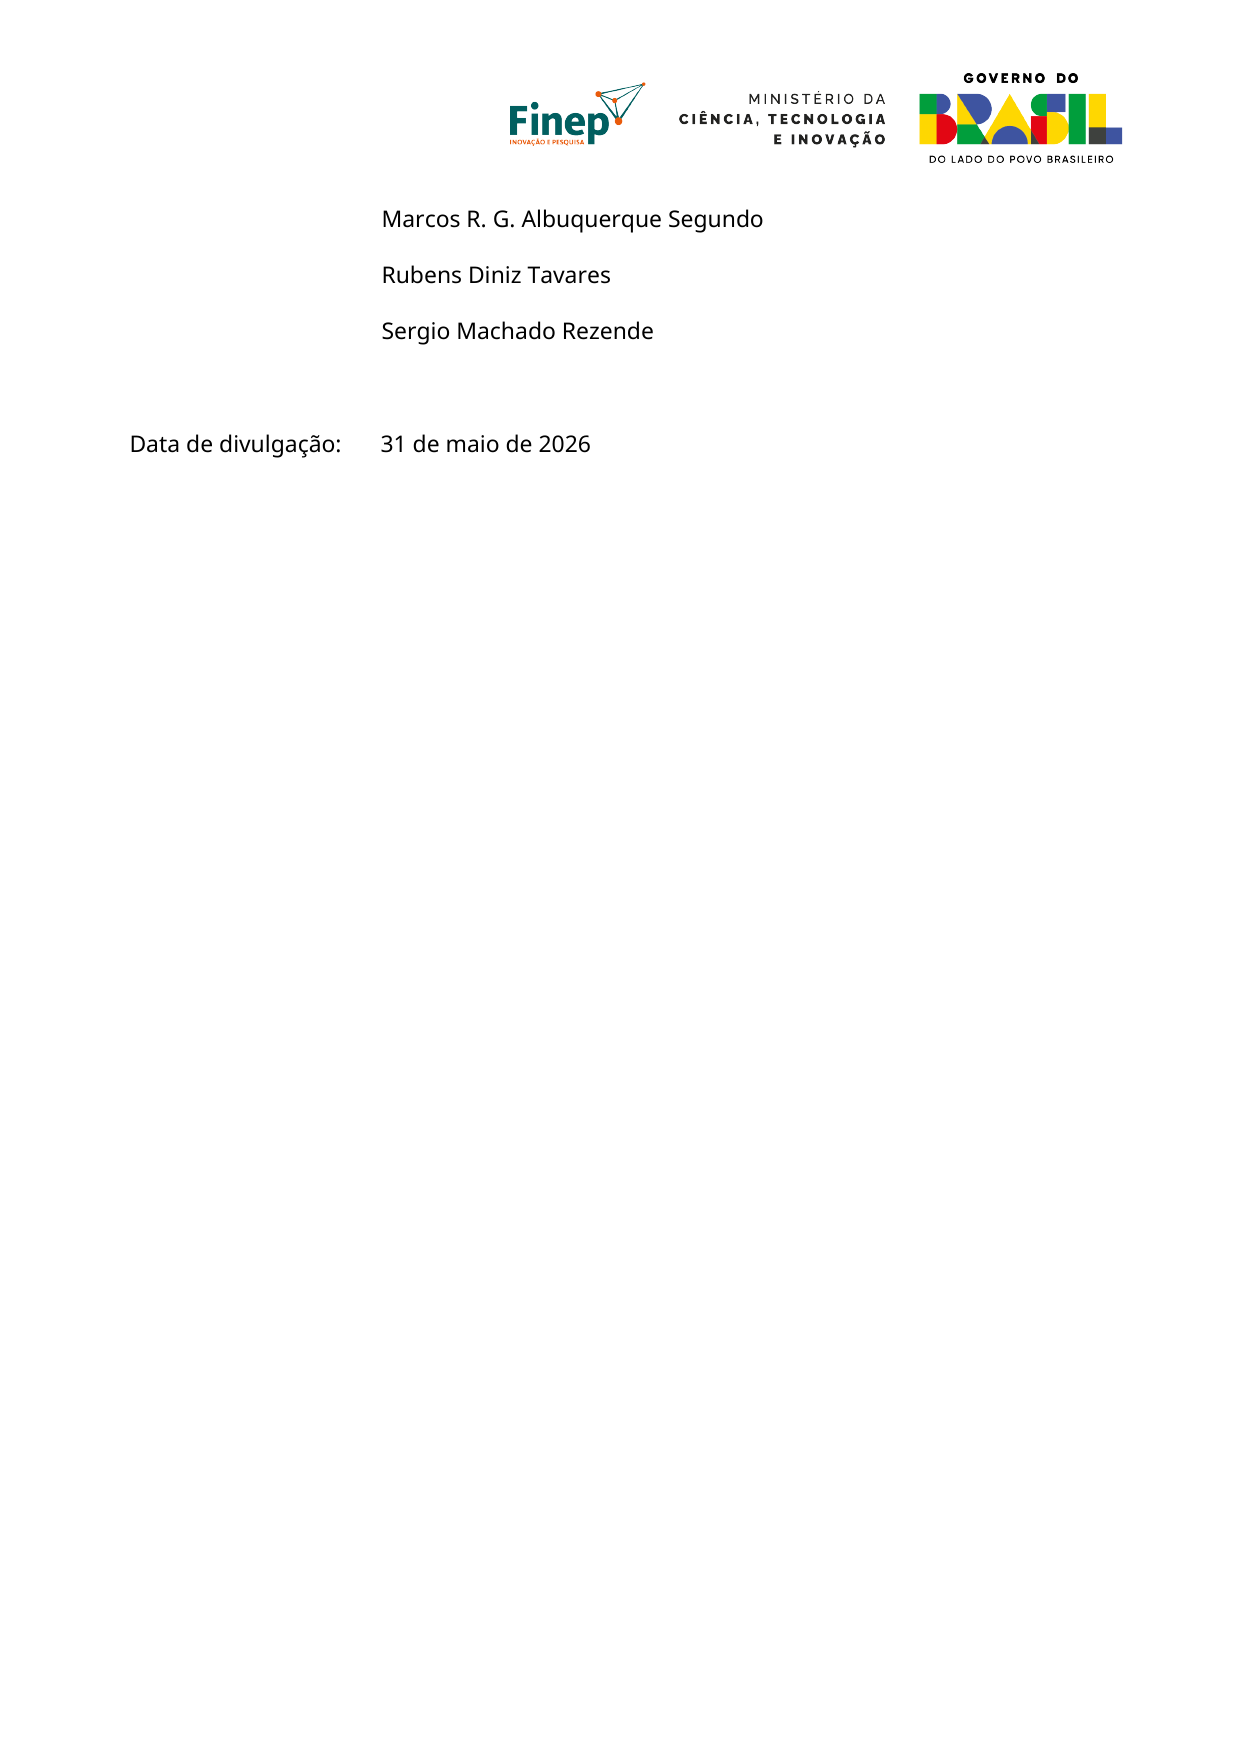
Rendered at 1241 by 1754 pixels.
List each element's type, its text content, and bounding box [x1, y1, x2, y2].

table_cell Marcos R. G. Albuquerque Segundo Rubens Diniz Tavares Sergio Machado Rezende [162, 190, 1107, 359]
table_cell 31 de maio de 2026 [369, 359, 1107, 472]
table_cell [118, 190, 162, 359]
table_cell Data de divulgação: [118, 359, 369, 472]
